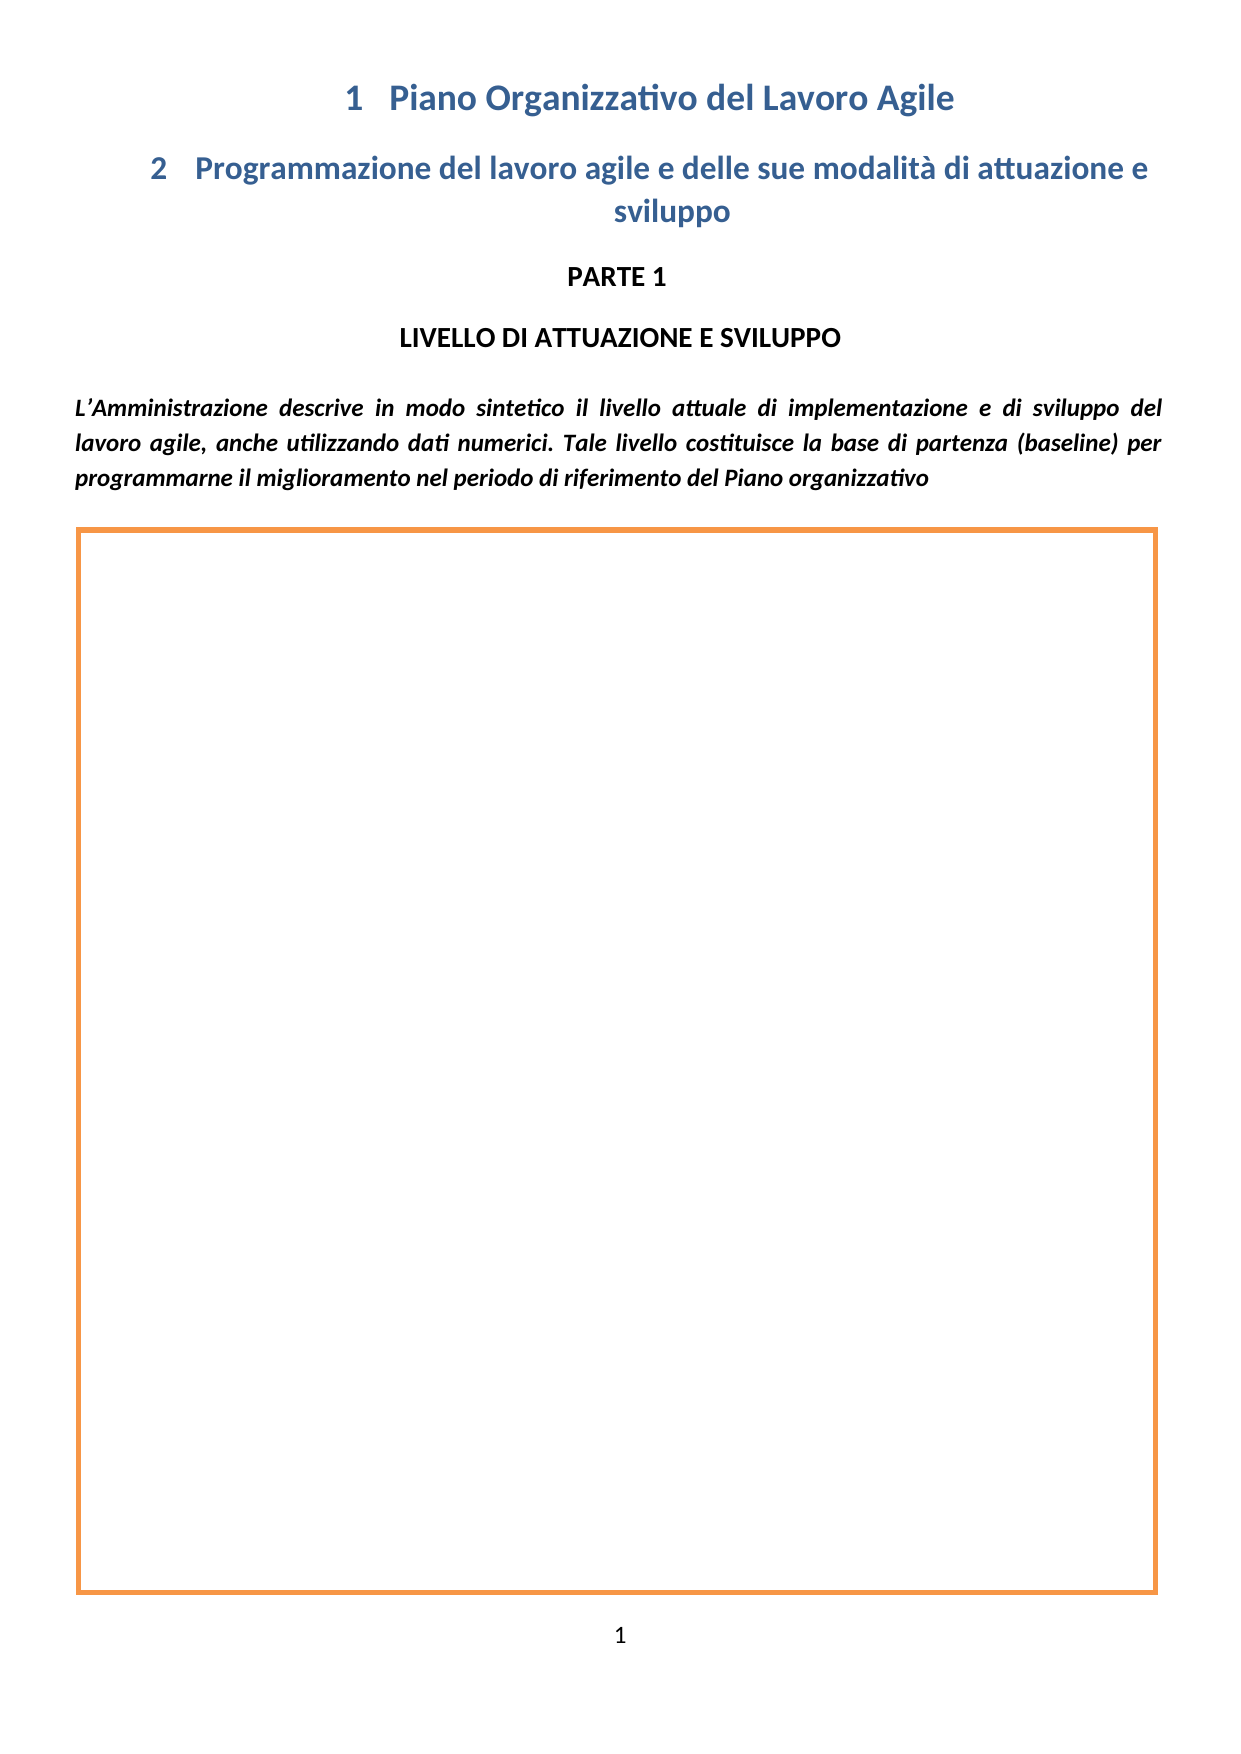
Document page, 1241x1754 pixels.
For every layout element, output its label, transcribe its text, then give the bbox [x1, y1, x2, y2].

text PARTE 1 [75, 258, 1165, 294]
subtitle Programmazione del lavoro agile e delle sue modalità di attuazione e sviluppo [134, 147, 1165, 231]
subtitle Piano Organizzativo del Lavoro Agile [134, 74, 1165, 119]
text LIVELLO DI ATTUAZIONE E SVILUPPO [75, 319, 1165, 355]
text L’Amministrazione descrive in modo sintetico il livello attuale di implementazione e di sviluppo del lavoro agile, anche utilizzando dati numerici. Tale livello costituisce la base di partenza (baseline) per programmarne il miglioramento nel periodo di riferimento del Piano organizzativo [75, 392, 1165, 493]
